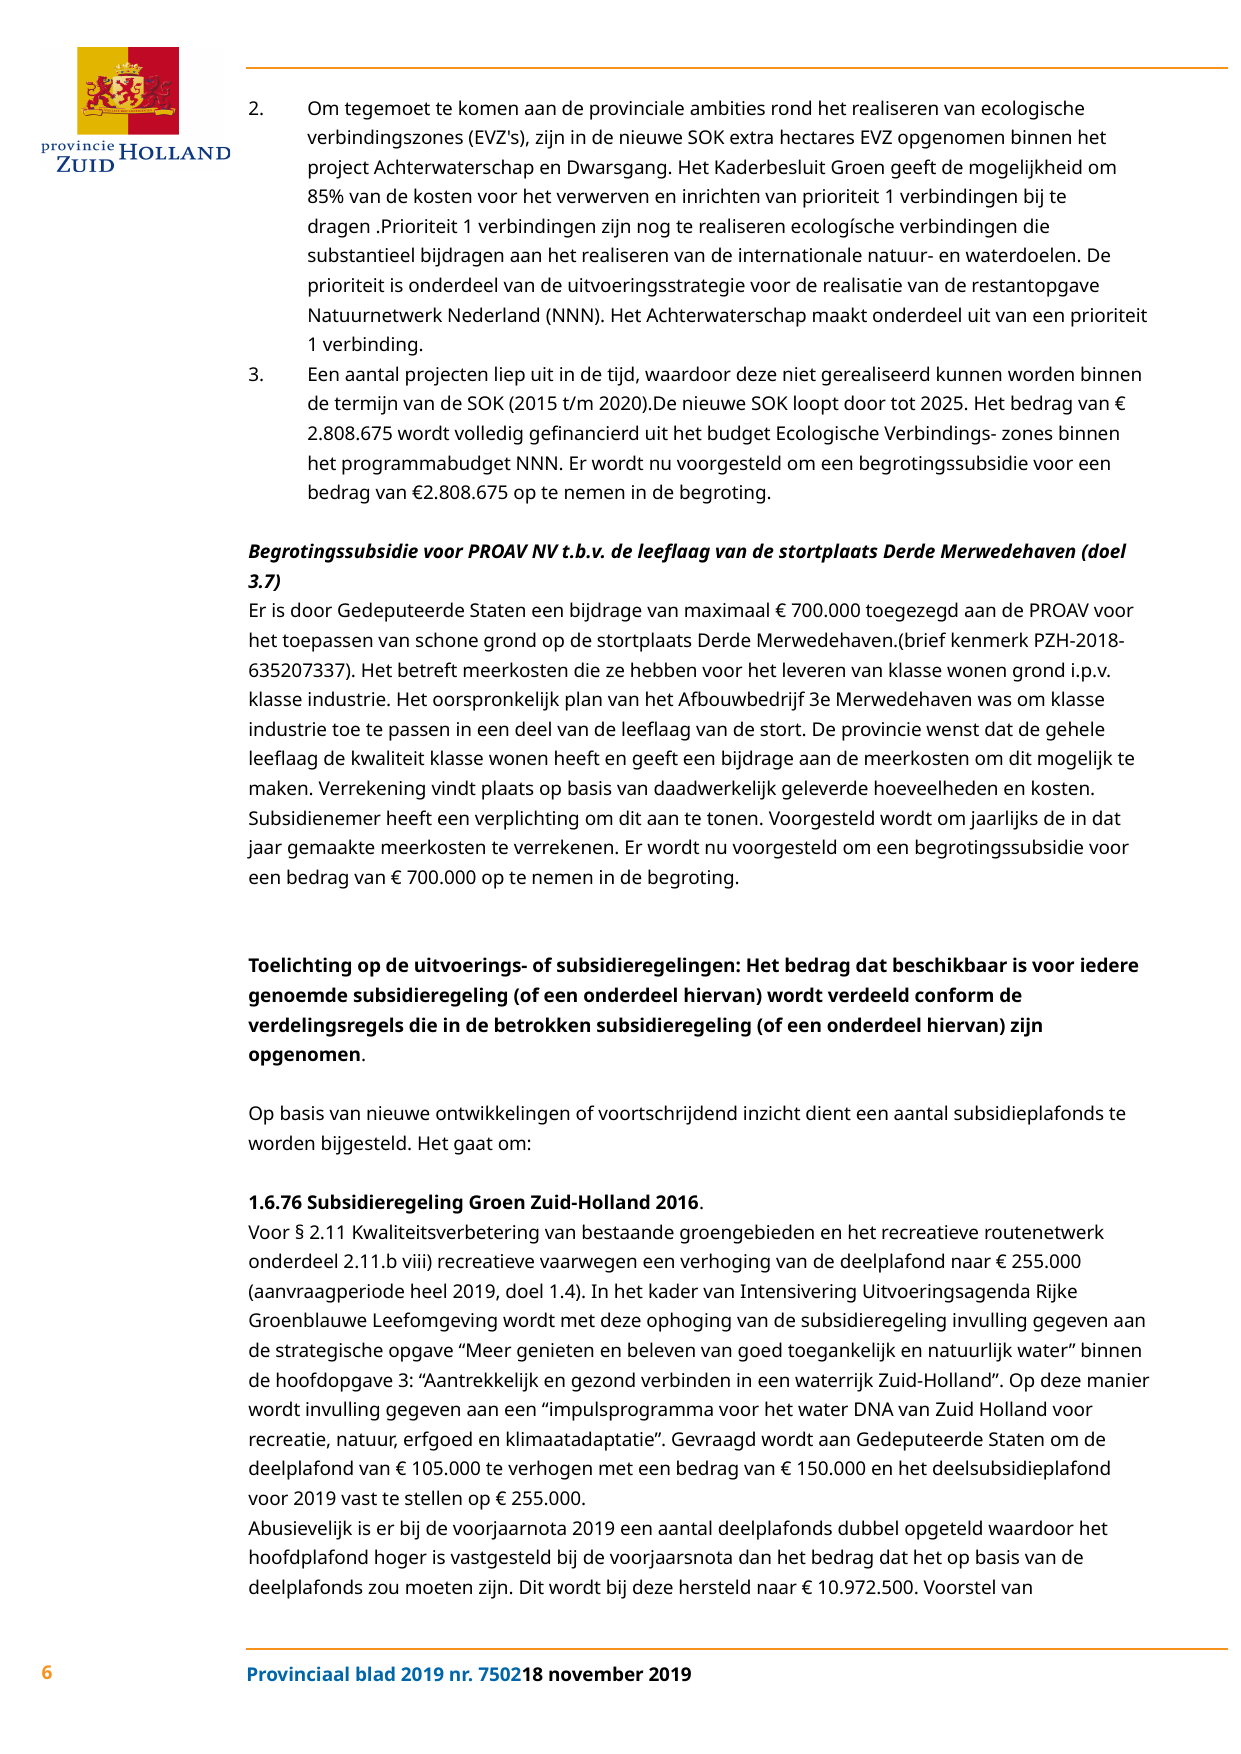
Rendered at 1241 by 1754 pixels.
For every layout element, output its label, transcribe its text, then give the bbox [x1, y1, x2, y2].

text Abusievelijk is er bij de voorjaarnota 2019 een aantal deelplafonds dubbel opgeteld waardoor het hoofdplafond hoger is vastgesteld bij de voorjaarsnota dan het bedrag dat het op basis van de deelplafonds zou moeten zijn. Dit wordt bij deze hersteld naar € 10.972.500. Voorstel van [248, 1515, 1152, 1600]
text Toelichting op de uitvoerings- of subsidieregelingen: Het bedrag dat beschikbaar is voor iedere genoemde subsidieregeling (of een onderdeel hiervan) wordt verdeeld conform de verdelingsregels die in de betrokken subsidieregeling (of een onderdeel hiervan) zijn opgenomen. [248, 953, 1152, 1067]
text Voor § 2.11 Kwaliteitsverbetering van bestaande groengebieden en het recreatieve routenetwerk onderdeel 2.11.b viii) recreatieve vaarwegen een verhoging van de deelplafond naar € 255.000 (aanvraagperiode heel 2019, doel 1.4). In het kader van Intensivering Uitvoeringsagenda Rijke Groenblauwe Leefomgeving wordt met deze ophoging van de subsidieregeling invulling gegeven aan de strategische opgave “Meer genieten en beleven van goed toegankelijk en natuurlijk water” binnen de hoofdopgave 3: “Aantrekkelijk en gezond verbinden in een waterrijk Zuid-Holland”. Op deze manier wordt invulling gegeven aan een “impulsprogramma voor het water DNA van Zuid Holland voor recreatie, natuur, erfgoed en klimaatadaptatie”. Gevraagd wordt aan Gedeputeerde Staten om de deelplafond van € 105.000 te verhogen met een bedrag van € 150.000 en het deelsubsidieplafond voor 2019 vast te stellen op € 255.000. [248, 1219, 1152, 1511]
text Begrotingssubsidie voor PROAV NV t.b.v. de leeflaag van de stortplaats Derde Merwedehaven (doel 3.7) [248, 538, 1152, 594]
list Om tegemoet te komen aan de provinciale ambities rond het realiseren van ecologische verbindingszones (EVZ's), zijn in de nieuwe SOK extra hectares EVZ opgenomen binnen het project Achterwaterschap en Dwarsgang. Het Kaderbesluit Groen geeft de mogelijkheid om 85% van de kosten voor het verwerven en inrichten van prioriteit 1 verbindingen bij te dragen .Prioriteit 1 verbindingen zijn nog te realiseren ecologísche verbindingen die substantieel bijdragen aan het realiseren van de internationale natuur- en waterdoelen. De prioriteit is onderdeel van de uitvoeringsstrategie voor de realisatie van de restantopgave Natuurnetwerk Nederland (NNN). Het Achterwaterschap maakt onderdeel uit van een prioriteit 1 verbinding. [248, 95, 1152, 357]
picture [41, 47, 231, 172]
text Er is door Gedeputeerde Staten een bijdrage van maximaal € 700.000 toegezegd aan de PROAV voor het toepassen van schone grond op de stortplaats Derde Merwedehaven.(brief kenmerk PZH-2018-635207337). Het betreft meerkosten die ze hebben voor het leveren van klasse wonen grond i.p.v. klasse industrie. Het oorspronkelijk plan van het Afbouwbedrijf 3e Merwedehaven was om klasse industrie toe te passen in een deel van de leeflaag van de stort. De provincie wenst dat de gehele leeflaag de kwaliteit klasse wonen heeft en geeft een bijdrage aan de meerkosten om dit mogelijk te maken. Verrekening vindt plaats op basis van daadwerkelijk geleverde hoeveelheden en kosten. Subsidienemer heeft een verplichting om dit aan te tonen. Voorgesteld wordt om jaarlijks de in dat jaar gemaakte meerkosten te verrekenen. Er wordt nu voorgesteld om een begrotingssubsidie voor een bedrag van € 700.000 op te nemen in de begroting. [248, 598, 1152, 890]
text Op basis van nieuwe ontwikkelingen of voortschrijdend inzicht dient een aantal subsidieplafonds te worden bijgesteld. Het gaat om: [248, 1101, 1152, 1156]
text 1.6.76 Subsidieregeling Groen Zuid-Holland 2016. [248, 1189, 1152, 1215]
list Een aantal projecten liep uit in de tijd, waardoor deze niet gerealiseerd kunnen worden binnen de termijn van de SOK (2015 t/m 2020).De nieuwe SOK loopt door tot 2025. Het bedrag van € 2.808.675 wordt volledig gefinancierd uit het budget Ecologische Verbindings- zones binnen het programmabudget NNN. Er wordt nu voorgesteld om een begrotingssubsidie voor een bedrag van €2.808.675 op te nemen in de begroting. [248, 361, 1152, 505]
